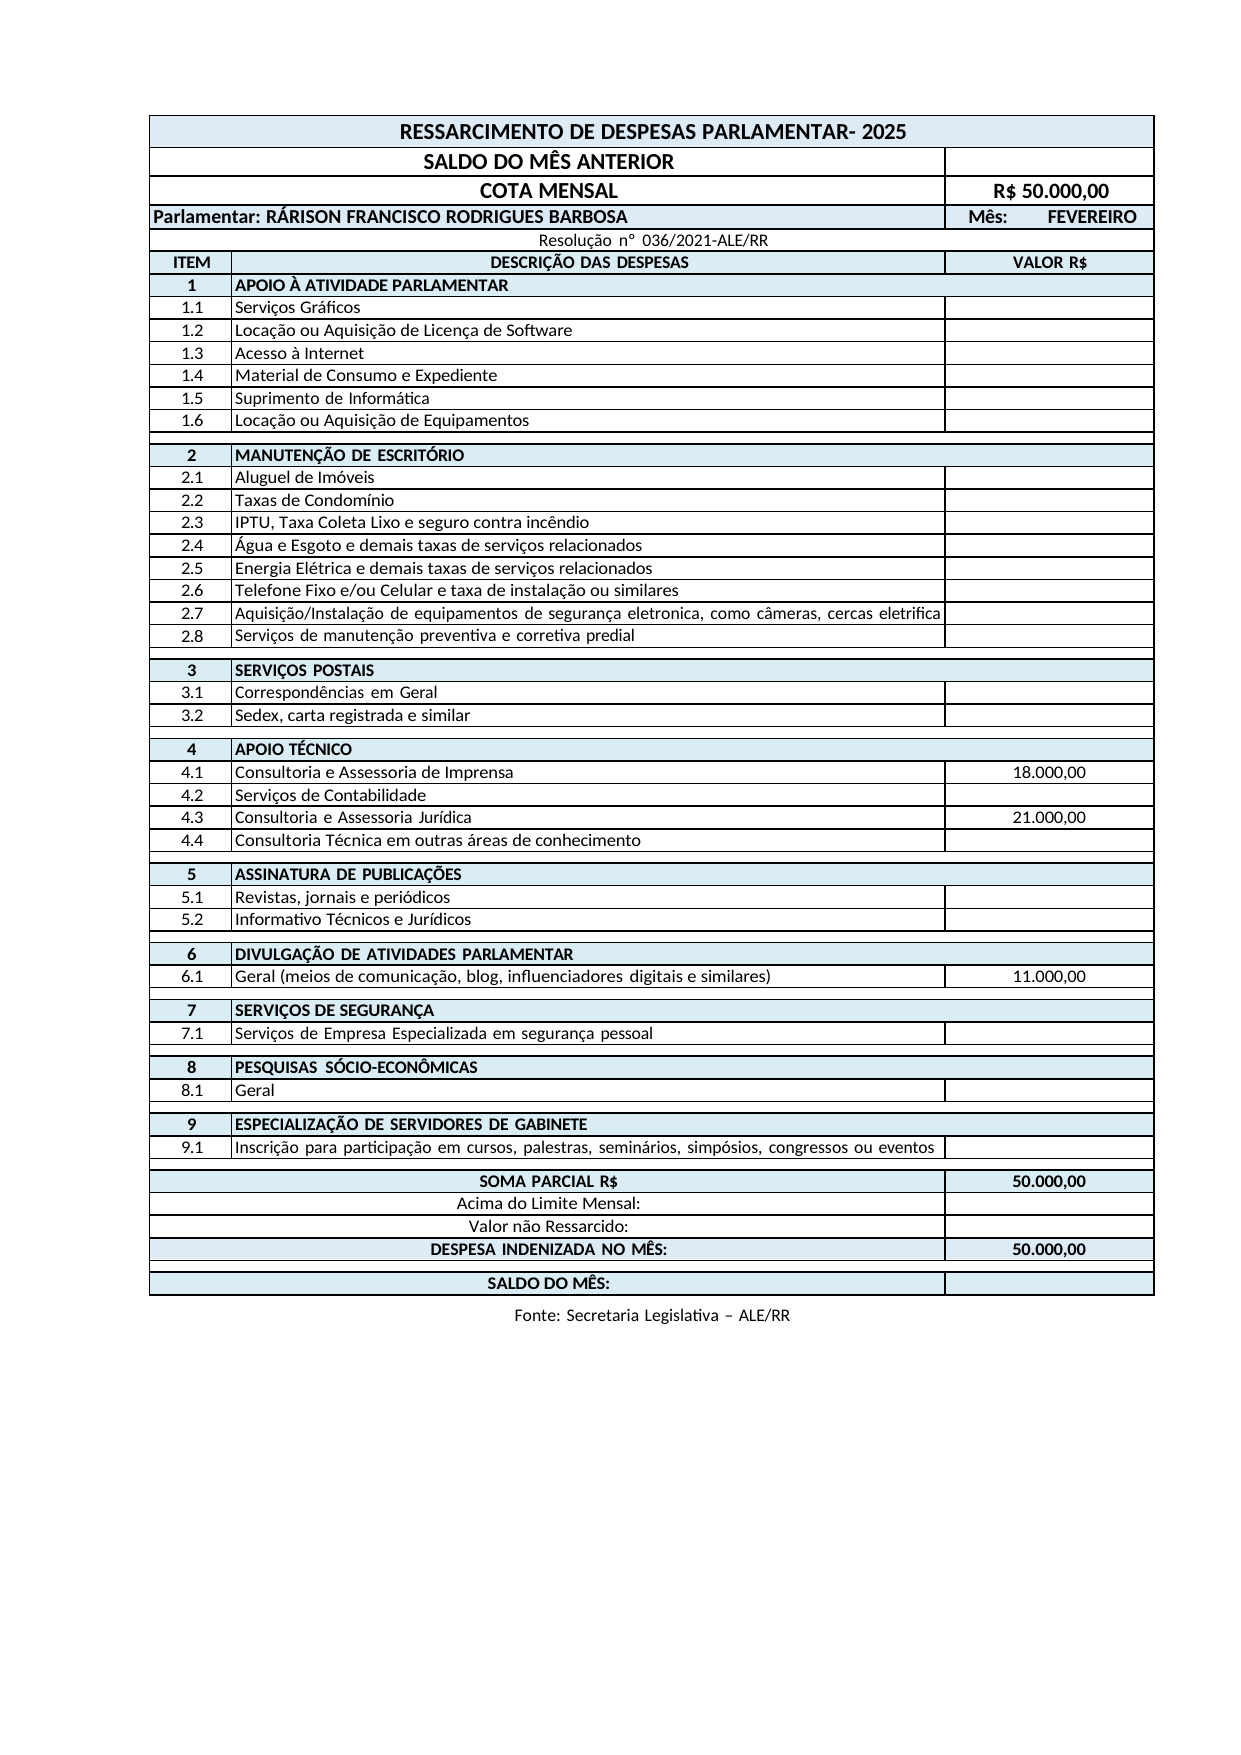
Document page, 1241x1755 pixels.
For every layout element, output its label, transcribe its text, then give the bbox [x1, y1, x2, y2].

table_cell Mês: FEVEREIRO [946, 206, 1153, 228]
table_cell SERVIÇOS POSTAIS [232, 660, 1153, 681]
table_cell Consultoria Técnica em outras áreas de conhecimento [232, 830, 944, 851]
table_cell Aluguel de Imóveis [232, 467, 944, 488]
table_cell Acesso à Internet [232, 342, 944, 363]
table_cell Acima do Limite Mensal: [150, 1193, 944, 1214]
table_cell [150, 1045, 1153, 1055]
table_cell Consultoria e Assessoria Jurídica [232, 807, 944, 828]
table_cell [150, 1261, 1153, 1271]
table_cell 9 [150, 1114, 231, 1135]
table_cell MANUTENÇÃO DE ESCRITÓRIO [232, 445, 1153, 466]
table_cell SERVIÇOS DE SEGURANÇA [232, 1000, 1153, 1021]
table_cell 2.4 [150, 535, 231, 556]
table_cell SALDO DO MÊS ANTERIOR [150, 148, 944, 175]
table_cell 9.1 [150, 1137, 231, 1157]
table_cell [946, 365, 1153, 386]
table_cell Telefone Fixo e/ou Celular e taxa de instalação ou similares [232, 580, 944, 601]
table_cell [946, 603, 1153, 624]
table_cell [946, 784, 1153, 805]
table_cell Energia Elétrica e demais taxas de serviços relacionados [232, 558, 944, 578]
table_cell 4.1 [150, 762, 231, 783]
table_cell 6.1 [150, 966, 231, 987]
table_cell 5 [150, 864, 231, 885]
table_cell ITEM [150, 252, 231, 273]
table_cell 1.5 [150, 388, 231, 409]
table_cell [946, 580, 1153, 601]
table_cell 8 [150, 1057, 231, 1078]
table_cell [946, 1193, 1153, 1214]
table_cell Geral (meios de comunicação, blog, influenciadores digitais e similares) [232, 966, 944, 987]
table_cell 1 [150, 275, 231, 296]
table_cell [946, 830, 1153, 851]
table_cell [150, 433, 1153, 443]
table_cell [946, 1080, 1153, 1101]
table_cell 5.2 [150, 909, 231, 930]
table_cell [946, 625, 1153, 646]
table_cell 1.4 [150, 365, 231, 386]
table_cell Parlamentar: RÁRISON FRANCISCO RODRIGUES BARBOSA [150, 206, 944, 228]
table_cell R$ 50.000,00 [946, 177, 1153, 204]
table_cell 2.8 [150, 625, 231, 646]
table_cell [946, 320, 1153, 341]
table_cell [946, 682, 1153, 703]
table_cell 4.3 [150, 807, 231, 828]
table_cell 2.2 [150, 490, 231, 511]
table_cell 11.000,00 [946, 966, 1153, 987]
table_cell 2.7 [150, 603, 231, 624]
table_cell Locação ou Aquisição de Equipamentos [232, 410, 944, 431]
table_cell [150, 932, 1153, 942]
table_cell 1.2 [150, 320, 231, 341]
table_cell Serviços de Empresa Especializada em segurança pessoal [232, 1023, 944, 1044]
table_cell [946, 1137, 1153, 1157]
table_cell 50.000,00 [946, 1239, 1153, 1259]
table_cell Serviços Gráficos [232, 297, 944, 318]
table_cell 18.000,00 [946, 762, 1153, 783]
table_cell [150, 988, 1153, 998]
table_cell 2.3 [150, 512, 231, 533]
table_cell [946, 909, 1153, 930]
table_cell VALOR R$ [946, 252, 1153, 273]
table_cell 2 [150, 445, 231, 466]
table_cell 21.000,00 [946, 807, 1153, 828]
table_cell [946, 342, 1153, 363]
table_cell 4.2 [150, 784, 231, 805]
table_cell [150, 1102, 1153, 1112]
table_cell [946, 297, 1153, 318]
table_cell Serviços de manutenção preventiva e corretiva predial [232, 625, 944, 646]
table_cell 2.6 [150, 580, 231, 601]
table_cell [946, 148, 1153, 175]
table_cell 1.3 [150, 342, 231, 363]
table_cell 4 [150, 739, 231, 760]
table_cell Consultoria e Assessoria de Imprensa [232, 762, 944, 783]
table_cell Taxas de Condomínio [232, 490, 944, 511]
table_cell Informativo Técnicos e Jurídicos [232, 909, 944, 930]
table_cell 3.1 [150, 682, 231, 703]
table_cell SALDO DO MÊS: [150, 1273, 944, 1294]
table_cell Suprimento de Informática [232, 388, 944, 409]
table_cell 50.000,00 [946, 1171, 1153, 1192]
table_cell Material de Consumo e Expediente [232, 365, 944, 386]
table_header RESSARCIMENTO DE DESPESAS PARLAMENTAR- 2025 [150, 116, 1153, 147]
table_cell ESPECIALIZAÇÃO DE SERVIDORES DE GABINETE [232, 1114, 1153, 1135]
table_cell SOMA PARCIAL R$ [150, 1171, 944, 1192]
table_cell [946, 1273, 1153, 1294]
table_cell [946, 1216, 1153, 1237]
table_cell IPTU, Taxa Coleta Lixo e seguro contra incêndio [232, 512, 944, 533]
table_cell 3 [150, 660, 231, 681]
table_cell [946, 467, 1153, 488]
table_cell 1.6 [150, 410, 231, 431]
table_cell 6 [150, 943, 231, 964]
table_cell Revistas, jornais e periódicos [232, 886, 944, 907]
table_cell ASSINATURA DE PUBLICAÇÕES [232, 864, 1153, 885]
table_cell Inscrição para participação em cursos, palestras, seminários, simpósios, congressos ou eventos [232, 1137, 944, 1157]
table_cell Aquisição/Instalação de equipamentos de segurança eletronica, como câmeras, cercas eletrifica [232, 603, 944, 624]
table_cell [150, 1159, 1153, 1169]
table_cell 8.1 [150, 1080, 231, 1101]
table_cell Valor não Ressarcido: [150, 1216, 944, 1237]
table_cell Geral [232, 1080, 944, 1101]
table_cell DIVULGAÇÃO DE ATIVIDADES PARLAMENTAR [232, 943, 1153, 964]
table_cell DESPESA INDENIZADA NO MÊS: [150, 1239, 944, 1259]
table_cell [946, 705, 1153, 726]
table_cell [946, 886, 1153, 907]
table_cell [946, 558, 1153, 578]
table_cell APOIO À ATIVIDADE PARLAMENTAR [232, 275, 1153, 296]
table_cell Correspondências em Geral [232, 682, 944, 703]
table_cell [946, 535, 1153, 556]
table_cell Sedex, carta registrada e similar [232, 705, 944, 726]
table_cell [946, 1023, 1153, 1044]
table_cell Água e Esgoto e demais taxas de serviços relacionados [232, 535, 944, 556]
table_cell 7 [150, 1000, 231, 1021]
table_cell 5.1 [150, 886, 231, 907]
table_cell 2.5 [150, 558, 231, 578]
text Fonte: Secretaria Legislativa – ALE/RR [148, 1304, 1157, 1326]
table_cell [946, 490, 1153, 511]
table_cell 4.4 [150, 830, 231, 851]
table_cell APOIO TÉCNICO [232, 739, 1153, 760]
table_cell [150, 648, 1153, 658]
table_cell [150, 852, 1153, 862]
table_cell [946, 388, 1153, 409]
table_cell 3.2 [150, 705, 231, 726]
table_cell PESQUISAS SÓCIO-ECONÔMICAS [232, 1057, 1153, 1078]
table_cell DESCRIÇÃO DAS DESPESAS [232, 252, 944, 273]
table_cell Serviços de Contabilidade [232, 784, 944, 805]
table_cell [946, 512, 1153, 533]
table_cell Resolução nº 036/2021-ALE/RR [150, 230, 1153, 250]
table_cell 2.1 [150, 467, 231, 488]
table_cell Locação ou Aquisição de Licença de Software [232, 320, 944, 341]
table_cell COTA MENSAL [150, 177, 944, 204]
table_cell 7.1 [150, 1023, 231, 1044]
table_cell [946, 410, 1153, 431]
table_cell [150, 727, 1153, 737]
table_cell 1.1 [150, 297, 231, 318]
